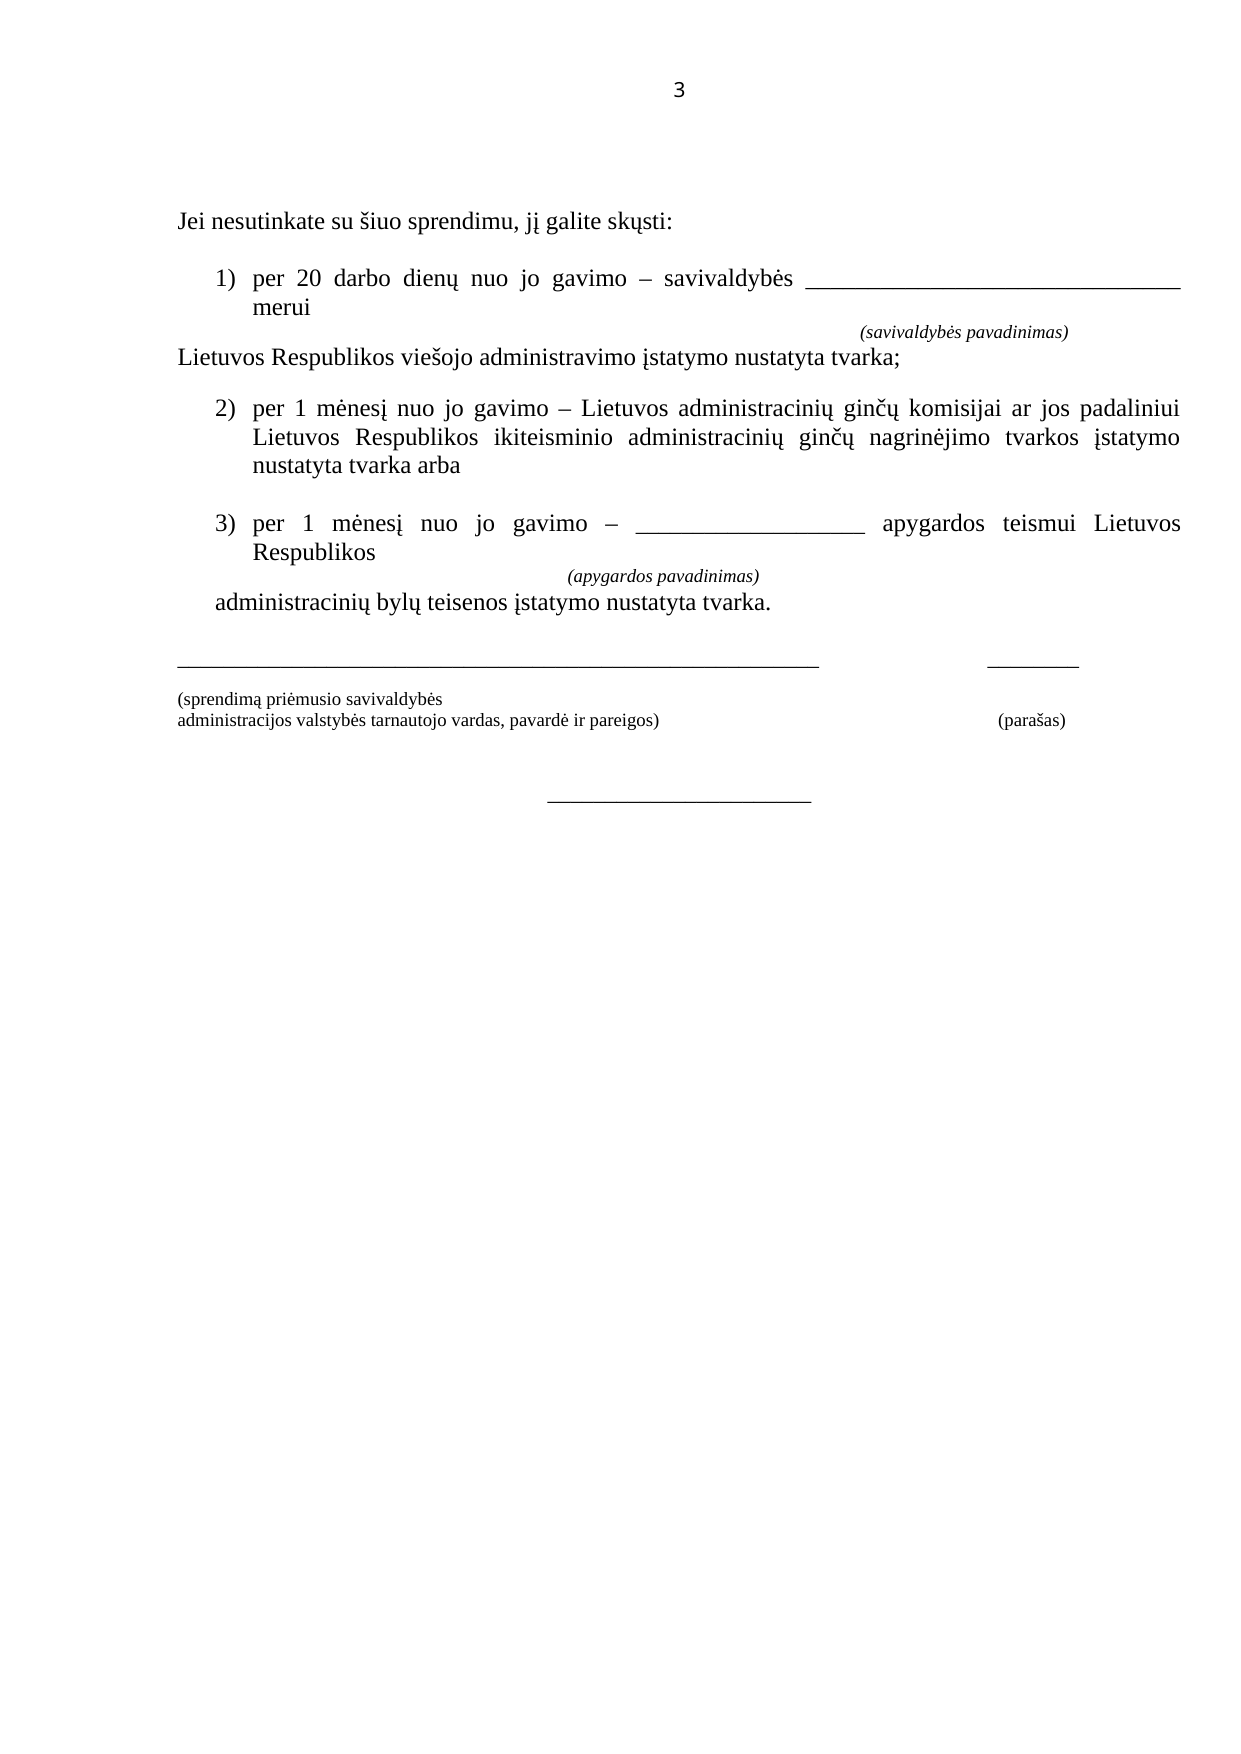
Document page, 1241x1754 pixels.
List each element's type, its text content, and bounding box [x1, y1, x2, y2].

text Jei nesutinkate su šiuo sprendimu, jį galite skųsti: [177, 206, 1181, 235]
text (apygardos pavadinimas) [312, 565, 1181, 587]
text 2) per 1 mėnesį nuo jo gavimo – Lietuvos administracinių ginčų komisijai ar jos padaliniui Lietuvos Respublikos ikiteisminio administracinių ginčų nagrinėjimo tvarkos įstatymo nustatyta tvarka arba [215, 393, 1181, 479]
text (sprendimą priėmusio savivaldybės [177, 687, 1181, 709]
text (savivaldybės pavadinimas) [252, 321, 1181, 342]
text ________________________________________________________ ________ [177, 644, 1181, 671]
text _______________________ [177, 778, 1181, 805]
text administracijos valstybės tarnautojo vardas, pavardė ir pareigos) (parašas) [177, 709, 1181, 731]
text administracinių bylų teisenos įstatymo nustatyta tvarka. [215, 587, 1181, 616]
text 1) per 20 darbo dienų nuo jo gavimo – savivaldybės ______________________________ merui [215, 263, 1181, 321]
text 3) per 1 mėnesį nuo jo gavimo – ____________________ apygardos teismui Lietuvos Respublikos [215, 508, 1181, 565]
text Lietuvos Respublikos viešojo administravimo įstatymo nustatyta tvarka; [177, 342, 1181, 371]
